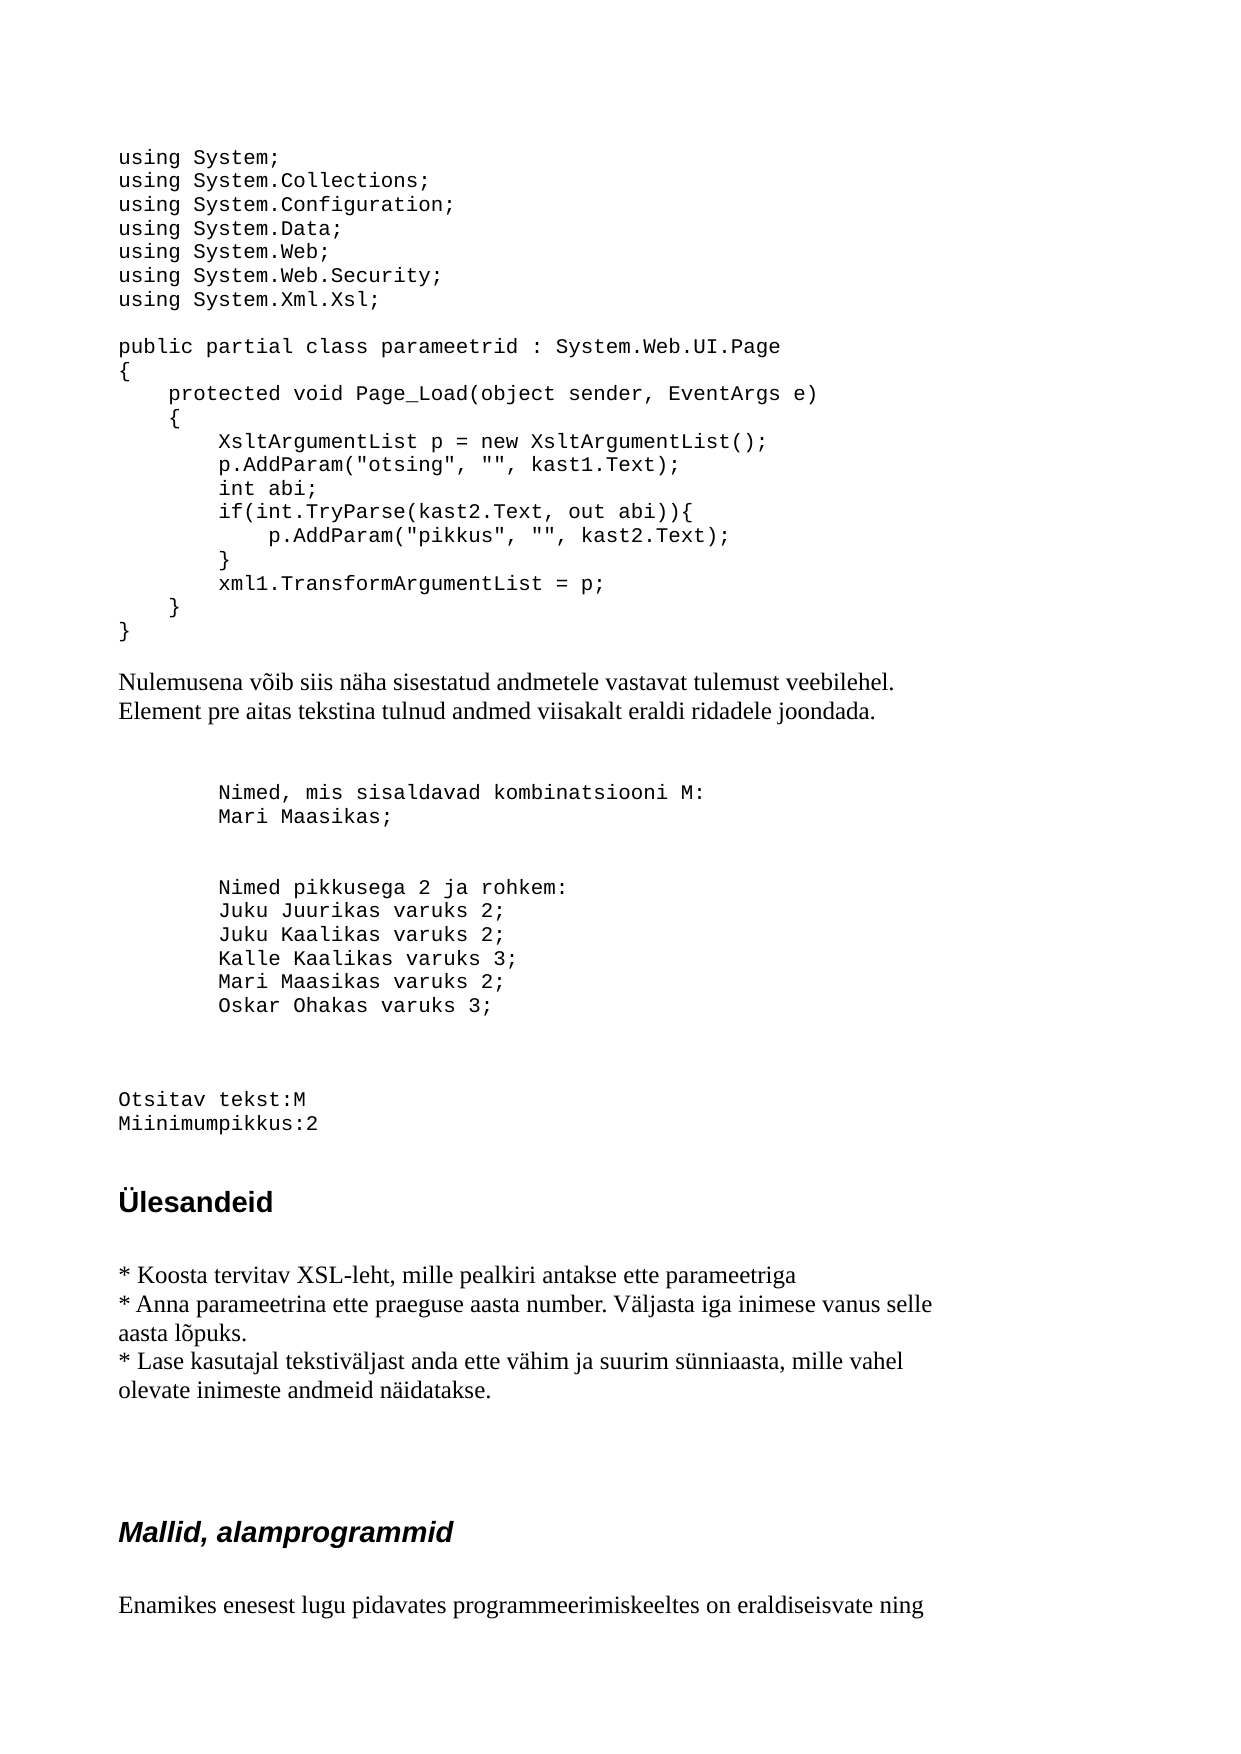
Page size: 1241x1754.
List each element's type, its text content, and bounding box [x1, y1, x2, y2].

text using System.Xml.Xsl; [118, 289, 1122, 312]
text Mari Maasikas varuks 2; [118, 971, 1122, 995]
text } [118, 549, 1122, 572]
text Element pre aitas tekstina tulnud andmed viisakalt eraldi ridadele joondada. [118, 696, 1122, 724]
text aasta lõpuks. [118, 1318, 1122, 1346]
text Kalle Kaalikas varuks 3; [118, 948, 1122, 971]
text Oskar Ohakas varuks 3; [118, 995, 1122, 1018]
text Juku Kaalikas varuks 2; [118, 924, 1122, 948]
text * Anna parameetrina ette praeguse aasta number. Väljasta iga inimese vanus selle [118, 1289, 1122, 1318]
text } [118, 620, 1122, 643]
text olevate inimeste andmeid näidatakse. [118, 1375, 1122, 1404]
text using System.Web; [118, 241, 1122, 265]
text { [118, 407, 1122, 431]
text Juku Juurikas varuks 2; [118, 900, 1122, 924]
subtitle Mallid, alamprogrammid [118, 1515, 1122, 1549]
text xml1.TransformArgumentList = p; [118, 572, 1122, 596]
text protected void Page_Load(object sender, EventArgs e) [118, 383, 1122, 407]
text Nimed pikkusega 2 ja rohkem: [118, 877, 1122, 900]
text p.AddParam("pikkus", "", kast2.Text); [118, 525, 1122, 549]
text * Koosta tervitav XSL-leht, mille pealkiri antakse ette parameetriga [118, 1260, 1122, 1289]
text XsltArgumentList p = new XsltArgumentList(); [118, 431, 1122, 454]
text Nulemusena võib siis näha sisestatud andmetele vastavat tulemust veebilehel. [118, 667, 1122, 696]
text Miinimumpikkus:2 [118, 1113, 1122, 1137]
text using System.Configuration; [118, 194, 1122, 218]
text Otsitav tekst:M [118, 1089, 1122, 1113]
text if(int.TryParse(kast2.Text, out abi)){ [118, 502, 1122, 525]
text Enamikes enesest lugu pidavates programmeerimiskeeltes on eraldiseisvate ning [118, 1590, 1122, 1619]
text public partial class parameetrid : System.Web.UI.Page [118, 336, 1122, 360]
text } [118, 596, 1122, 620]
text { [118, 360, 1122, 383]
text int abi; [118, 478, 1122, 502]
text Nimed, mis sisaldavad kombinatsiooni M: [118, 782, 1122, 806]
text using System.Web.Security; [118, 265, 1122, 289]
text p.AddParam("otsing", "", kast1.Text); [118, 454, 1122, 478]
text * Lase kasutajal tekstiväljast anda ette vähim ja suurim sünniaasta, mille vahel [118, 1346, 1122, 1375]
text using System; [118, 147, 1122, 171]
text using System.Collections; [118, 171, 1122, 194]
subtitle Ülesandeid [118, 1185, 1122, 1219]
text using System.Data; [118, 218, 1122, 241]
text Mari Maasikas; [118, 806, 1122, 829]
